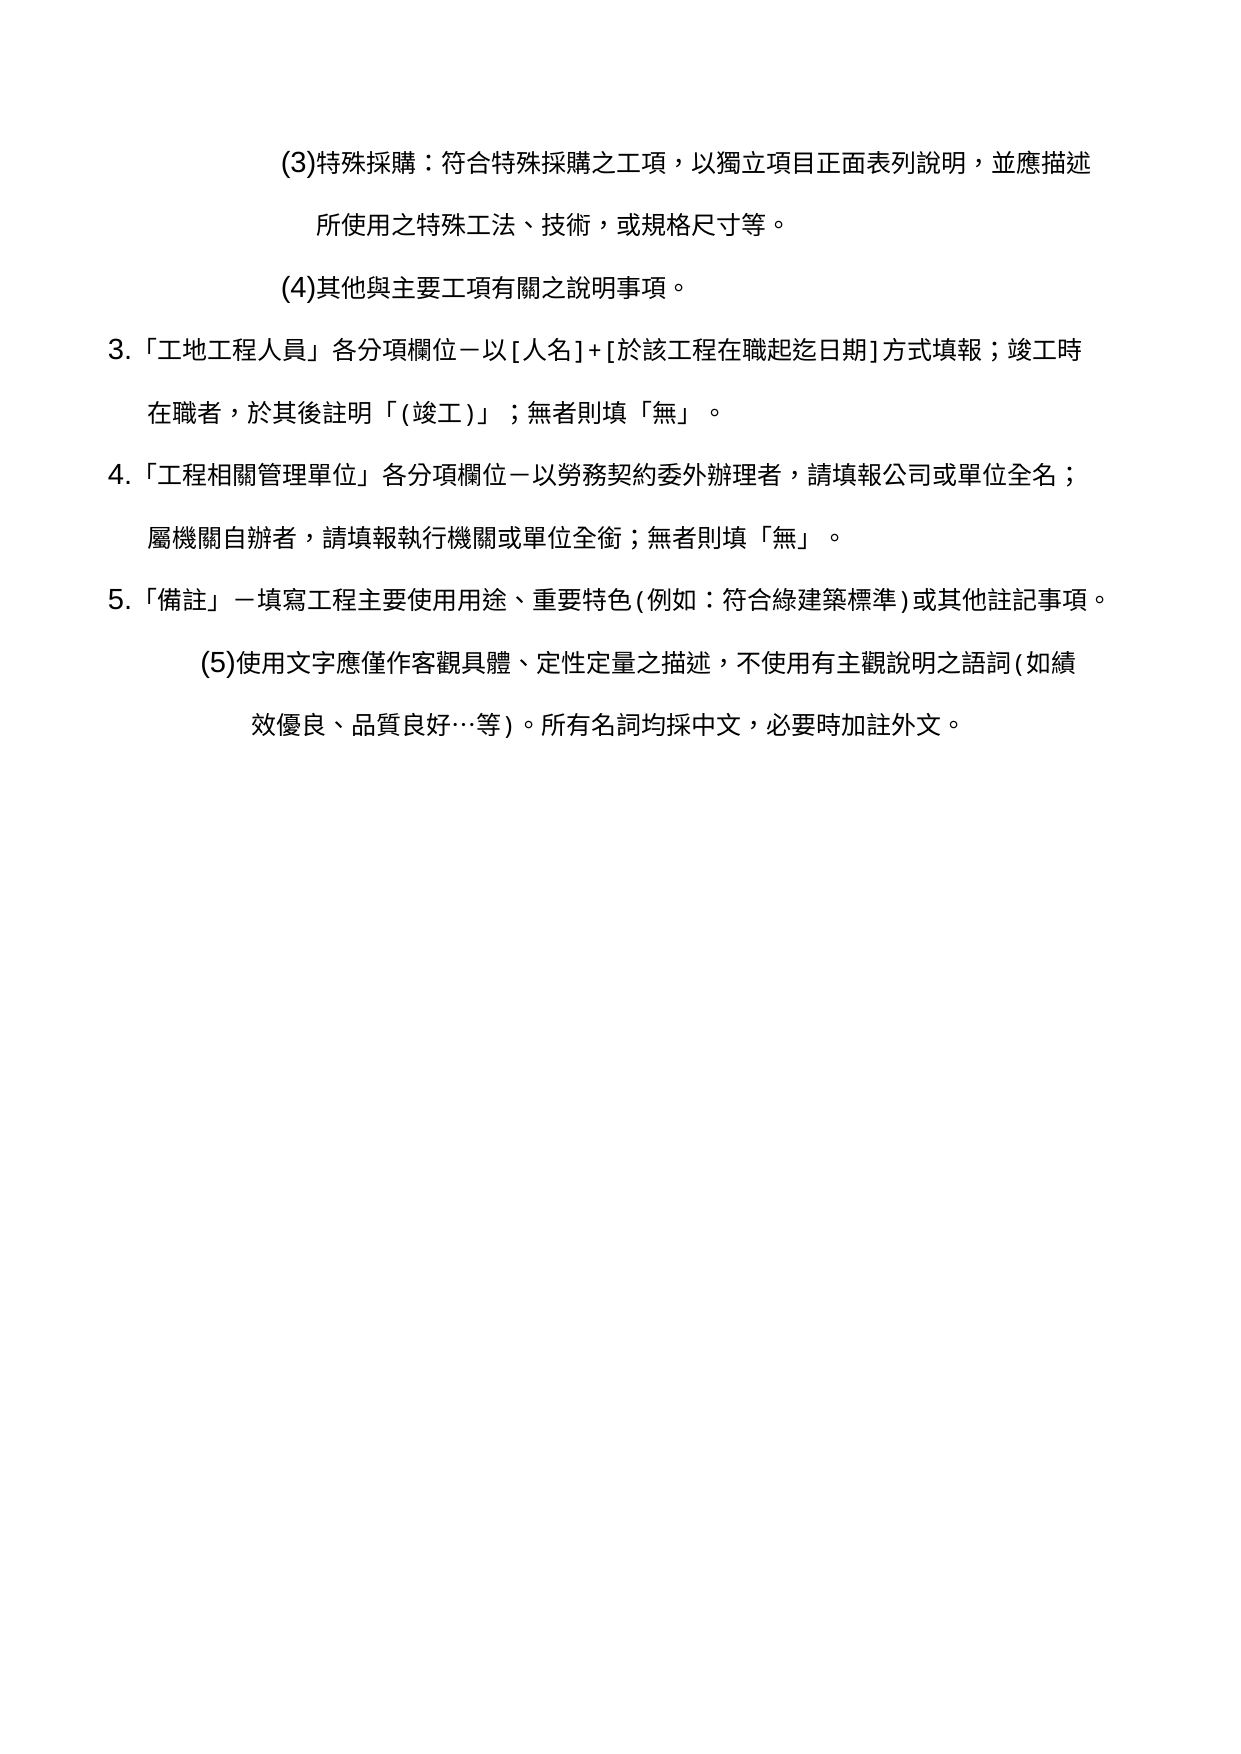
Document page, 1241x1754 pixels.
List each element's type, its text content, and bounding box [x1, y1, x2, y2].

list 使用文字應僅作客觀具體、定性定量之描述，不使用有主觀說明之語詞(如績效優良、品質良好…等)。所有名詞均採中文，必要時加註外文。 [192, 619, 1092, 744]
list 特殊採購：符合特殊採購之工項，以獨立項目正面表列說明，並應描述所使用之特殊工法、技術，或規格尺寸等。 [281, 119, 1092, 244]
list 「工程相關管理單位」各分項欄位－以勞務契約委外辦理者，請填報公司或單位全名；屬機關自辦者，請填報執行機關或單位全銜；無者則填「無」。 [108, 432, 1092, 557]
list 「備註」－填寫工程主要使用用途、重要特色(例如：符合綠建築標準)或其他註記事項。 [108, 557, 1092, 619]
list 「工地工程人員」各分項欄位－以[人名]+[於該工程在職起迄日期]方式填報；竣工時在職者，於其後註明「(竣工)」；無者則填「無」。 [108, 307, 1092, 432]
list 其他與主要工項有關之說明事項。 [281, 244, 1092, 307]
